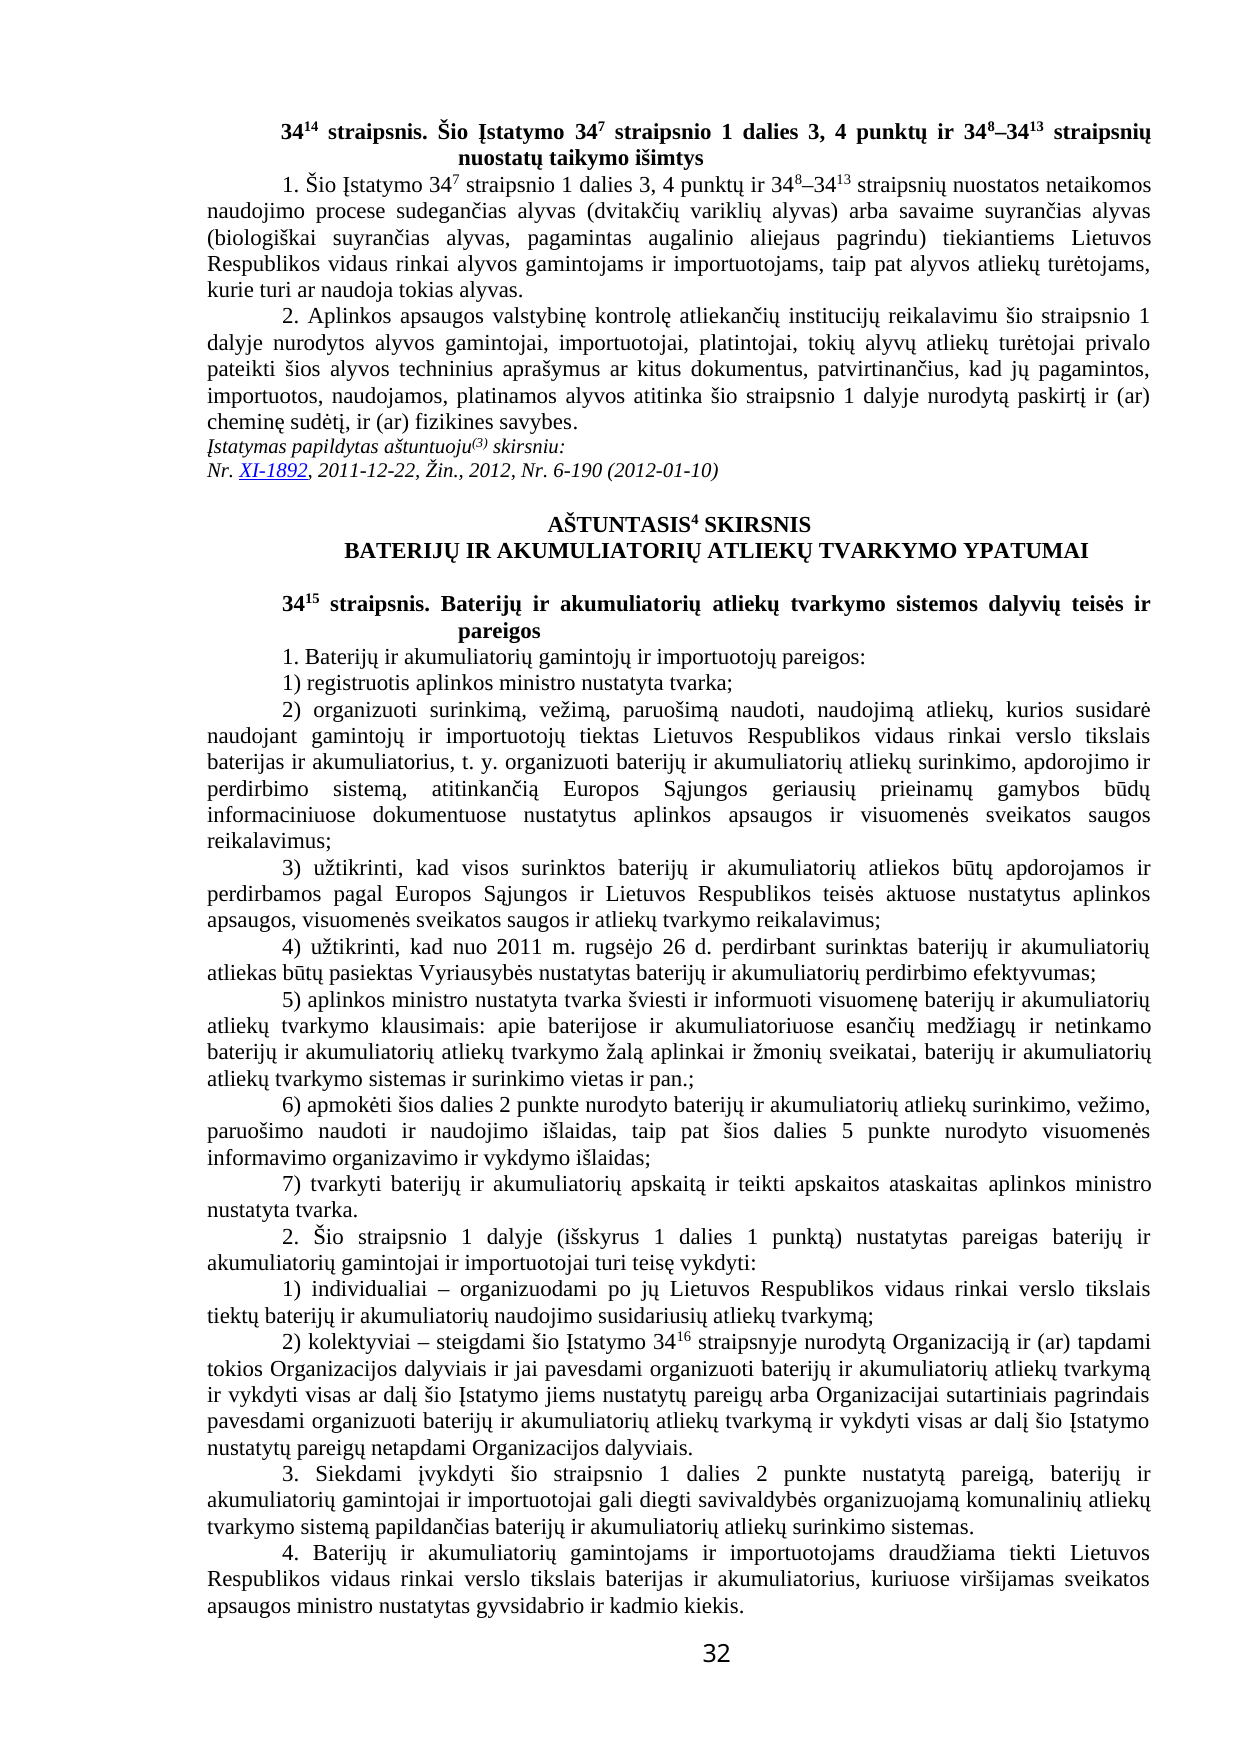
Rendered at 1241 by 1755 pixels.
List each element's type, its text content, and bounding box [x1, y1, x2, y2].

text 3415 straipsnis. Baterijų ir akumuliatorių atliekų tvarkymo sistemos dalyvių teisės ir pareigos [282, 590, 1152, 643]
text 2) organizuoti surinkimą, vežimą, paruošimą naudoti, naudojimą atliekų, kurios susidarė naudojant gamintojų ir importuotojų tiektas Lietuvos Respublikos vidaus rinkai verslo tikslais baterijas ir akumuliatorius, t. y. organizuoti baterijų ir akumuliatorių atliekų surinkimo, apdorojimo ir perdirbimo sistemą, atitinkančią Europos Sąjungos geriausių prieinamų gamybos būdų informaciniuose dokumentuose nustatytus aplinkos apsaugos ir visuomenės sveikatos saugos reikalavimus; [207, 696, 1152, 854]
text 3. Siekdami įvykdyti šio straipsnio 1 dalies 2 punkte nustatytą pareigą, baterijų ir akumuliatorių gamintojai ir importuotojai gali diegti savivaldybės organizuojamą komunalinių atliekų tvarkymo sistemą papildančias baterijų ir akumuliatorių atliekų surinkimo sistemas. [207, 1460, 1152, 1539]
text 6) apmokėti šios dalies 2 punkte nurodyto baterijų ir akumuliatorių atliekų surinkimo, vežimo, paruošimo naudoti ir naudojimo išlaidas, taip pat šios dalies 5 punkte nurodyto visuomenės informavimo organizavimo ir vykdymo išlaidas; [207, 1091, 1152, 1170]
text 4) užtikrinti, kad nuo 2011 m. rugsėjo 26 d. perdirbant surinktas baterijų ir akumuliatorių atliekas būtų pasiektas Vyriausybės nustatytas baterijų ir akumuliatorių perdirbimo efektyvumas; [207, 933, 1152, 986]
text 3414 straipsnis. Šio Įstatymo 347 straipsnio 1 dalies 3, 4 punktų ir 348–3413 straipsnių nuostatų taikymo išimtys [281, 118, 1152, 171]
text 1) registruotis aplinkos ministro nustatyta tvarka; [207, 669, 1152, 696]
text 3) užtikrinti, kad visos surinktos baterijų ir akumuliatorių atliekos būtų apdorojamos ir perdirbamos pagal Europos Sąjungos ir Lietuvos Respublikos teisės aktuose nustatytus aplinkos apsaugos, visuomenės sveikatos saugos ir atliekų tvarkymo reikalavimus; [207, 854, 1152, 933]
text 2. Šio straipsnio 1 dalyje (išskyrus 1 dalies 1 punktą) nustatytas pareigas baterijų ir akumuliatorių gamintojai ir importuotojai turi teisę vykdyti: [207, 1223, 1152, 1276]
text 5) aplinkos ministro nustatyta tvarka šviesti ir informuoti visuomenę baterijų ir akumuliatorių atliekų tvarkymo klausimais: apie baterijose ir akumuliatoriuose esančių medžiagų ir netinkamo baterijų ir akumuliatorių atliekų tvarkymo žalą aplinkai ir žmonių sveikatai, baterijų ir akumuliatorių atliekų tvarkymo sistemas ir surinkimo vietas ir pan.; [207, 986, 1152, 1091]
text 2) kolektyviai – steigdami šio Įstatymo 3416 straipsnyje nurodytą Organizaciją ir (ar) tapdami tokios Organizacijos dalyviais ir jai pavesdami organizuoti baterijų ir akumuliatorių atliekų tvarkymą ir vykdyti visas ar dalį šio Įstatymo jiems nustatytų pareigų arba Organizacijai sutartiniais pagrindais pavesdami organizuoti baterijų ir akumuliatorių atliekų tvarkymą ir vykdyti visas ar dalį šio Įstatymo nustatytų pareigų netapdami Organizacijos dalyviais. [207, 1328, 1152, 1460]
text 1. Šio Įstatymo 347 straipsnio 1 dalies 3, 4 punktų ir 348–3413 straipsnių nuostatos netaikomos naudojimo procese sudegančias alyvas (dvitakčių variklių alyvas) arba savaime suyrančias alyvas (biologiškai suyrančias alyvas, pagamintas augalinio aliejaus pagrindu) tiekiantiems Lietuvos Respublikos vidaus rinkai alyvos gamintojams ir importuotojams, taip pat alyvos atliekų turėtojams, kurie turi ar naudoja tokias alyvas. [207, 171, 1152, 303]
text 4. Baterijų ir akumuliatorių gamintojams ir importuotojams draudžiama tiekti Lietuvos Respublikos vidaus rinkai verslo tikslais baterijas ir akumuliatorius, kuriuose viršijamas sveikatos apsaugos ministro nustatytas gyvsidabrio ir kadmio kiekis. [207, 1539, 1152, 1618]
text 7) tvarkyti baterijų ir akumuliatorių apskaitą ir teikti apskaitos ataskaitas aplinkos ministro nustatyta tvarka. [207, 1170, 1152, 1223]
text AŠTUNTASIS4 SKIRSNIS [207, 511, 1152, 538]
text 1) individualiai – organizuodami po jų Lietuvos Respublikos vidaus rinkai verslo tikslais tiektų baterijų ir akumuliatorių naudojimo susidariusių atliekų tvarkymą; [207, 1276, 1152, 1328]
text 1. Baterijų ir akumuliatorių gamintojų ir importuotojų pareigos: [207, 643, 1152, 669]
text BATERIJŲ IR AKUMULIATORIŲ ATLIEKŲ TVARKYMO YPATUMAI [207, 538, 1152, 564]
text Nr. XI-1892, 2011-12-22, Žin., 2012, Nr. 6-190 (2012-01-10) [207, 458, 1152, 482]
text 2. Aplinkos apsaugos valstybinę kontrolę atliekančių institucijų reikalavimu šio straipsnio 1 dalyje nurodytos alyvos gamintojai, importuotojai, platintojai, tokių alyvų atliekų turėtojai privalo pateikti šios alyvos techninius aprašymus ar kitus dokumentus, patvirtinančius, kad jų pagamintos, importuotos, naudojamos, platinamos alyvos atitinka šio straipsnio 1 dalyje nurodytą paskirtį ir (ar) cheminę sudėtį, ir (ar) fizikines savybes. [207, 303, 1152, 434]
text Įstatymas papildytas aštuntuoju(3) skirsniu: [207, 434, 1152, 458]
